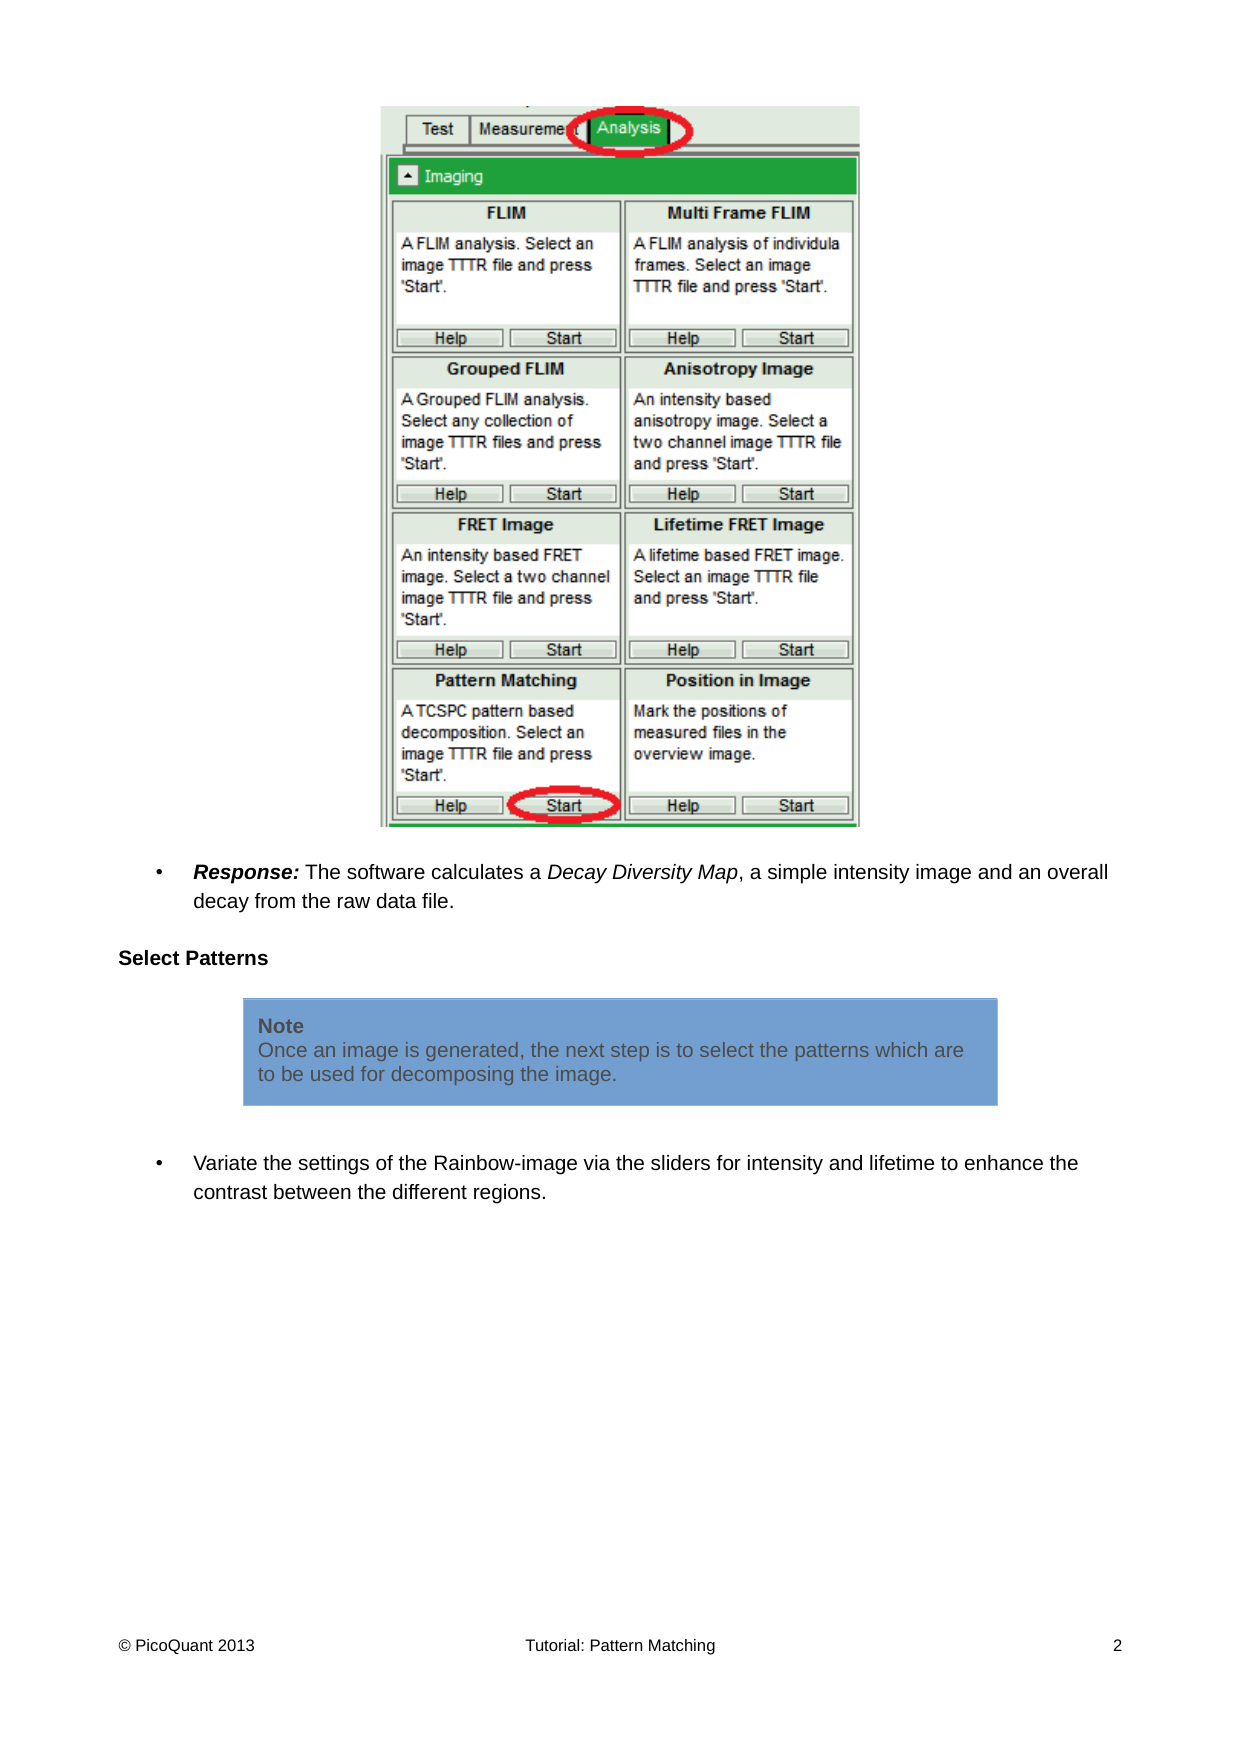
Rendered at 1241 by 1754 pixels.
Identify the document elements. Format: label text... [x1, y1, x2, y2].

text Once an image is generated, the next step is to select the patterns which are to be used for decomposing the image. [258, 1037, 983, 1085]
text Note [258, 1013, 983, 1037]
text Select Patterns [118, 946, 1122, 970]
picture [380, 106, 860, 827]
list Variate the settings of the Rainbow-image via the sliders for intensity and lifetime to enhance the contrast between the different regions. [156, 1151, 1122, 1204]
list Response: The software calculates a Decay Diversity Map, a simple intensity image and an overall decay from the raw data file. [156, 860, 1122, 913]
